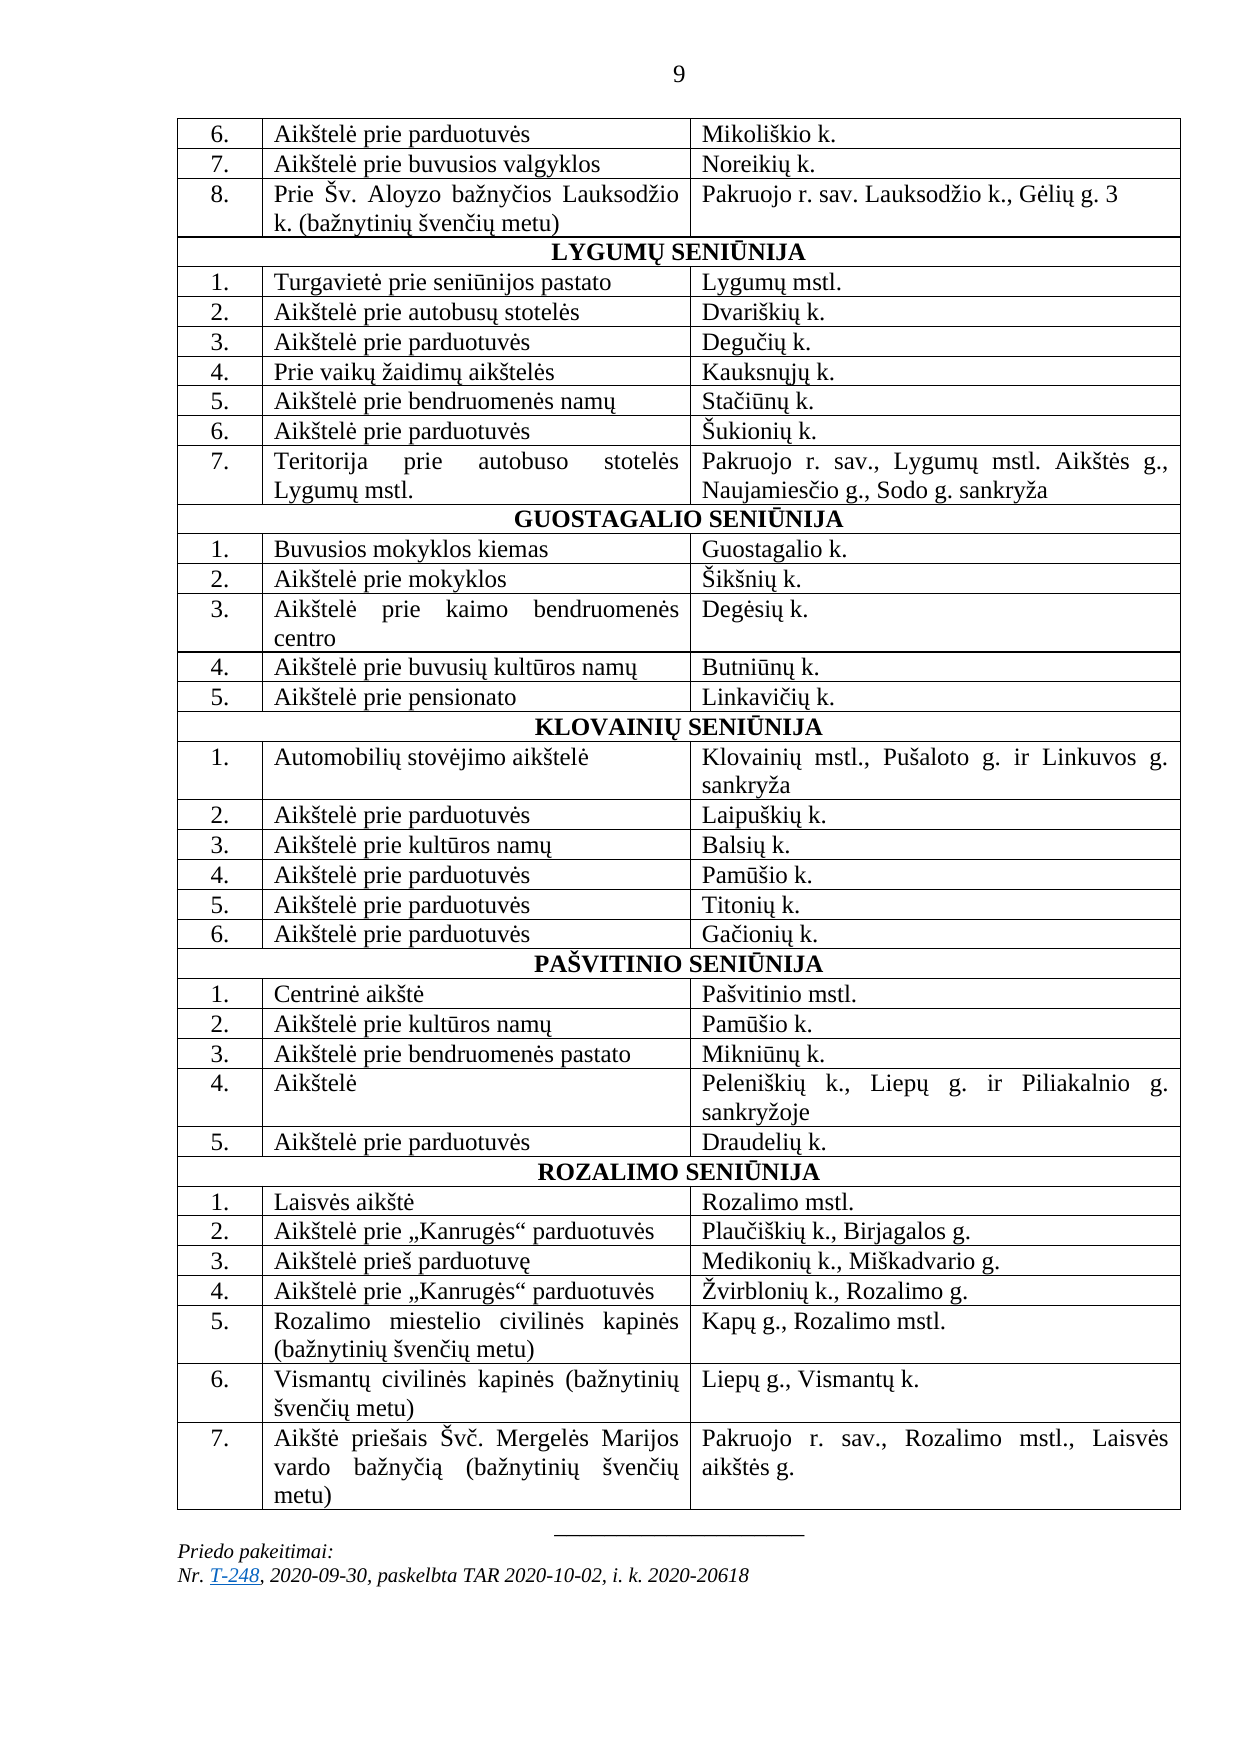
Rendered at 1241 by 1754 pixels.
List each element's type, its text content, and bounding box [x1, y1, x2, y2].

table_cell Plaučiškių k., Birjagalos g. [691, 1216, 1180, 1245]
table_cell [1181, 296, 1240, 326]
table_cell Vismantų civilinės kapinės (bažnytinių švenčių metu) [263, 1364, 690, 1422]
table_cell Linkavičių k. [691, 682, 1180, 711]
table_cell [1181, 829, 1240, 859]
table_cell 4. [178, 1276, 262, 1305]
table_cell [1181, 1363, 1240, 1422]
table_cell Medikonių k., Miškadvario g. [691, 1246, 1180, 1275]
table_cell [1181, 1422, 1240, 1509]
table_cell [1181, 266, 1240, 296]
table_cell 1. [178, 267, 262, 296]
table_cell 3. [178, 594, 262, 651]
table_cell Rozalimo miestelio civilinės kapinės (bažnytinių švenčių metu) [263, 1306, 690, 1363]
table_cell [1181, 859, 1240, 889]
table_cell Guostagalio k. [691, 534, 1180, 563]
table_cell Aikštelė prie parduotuvės [263, 119, 690, 148]
table_cell Kauksnųjų k. [691, 357, 1180, 385]
table_cell Aikštelė prie mokyklos [263, 564, 690, 593]
table_cell KLOVAINIŲ SENIŪNIJA [178, 712, 1180, 741]
table_cell Aikštelė prie bendruomenės namų [263, 386, 690, 415]
table_cell 3. [178, 1039, 262, 1067]
table_cell Aikštelė prie parduotuvės [263, 860, 690, 889]
table_cell PAŠVITINIO SENIŪNIJA [178, 949, 1180, 978]
table_cell Gačionių k. [691, 920, 1180, 948]
table_cell Pamūšio k. [691, 860, 1180, 889]
table_cell Aikštelė prie parduotuvės [263, 1127, 690, 1156]
table_cell 2. [178, 1216, 262, 1245]
table_cell Laipuškių k. [691, 800, 1180, 829]
table_cell Turgavietė prie seniūnijos pastato [263, 267, 690, 296]
table_cell [1181, 799, 1240, 829]
table_cell [1181, 533, 1240, 563]
table_cell [1181, 1038, 1240, 1067]
table_cell 1. [178, 742, 262, 799]
table_cell Aikštelė prie pensionato [263, 682, 690, 711]
table_cell Aikštelė prie kultūros namų [263, 1009, 690, 1038]
table_cell ROZALIMO SENIŪNIJA [178, 1157, 1180, 1186]
table_cell [1181, 563, 1240, 593]
table_cell [1181, 1215, 1240, 1245]
table_cell Butniūnų k. [691, 653, 1180, 681]
table_cell Centrinė aikštė [263, 979, 690, 1008]
table_cell 2. [178, 297, 262, 326]
table_cell Aikštelė prie autobusų stotelės [263, 297, 690, 326]
text Nr. T-248, 2020-09-30, paskelbta TAR 2020-10-02, i. k. 2020-20618 [177, 1563, 1181, 1587]
table_cell [1181, 1275, 1240, 1305]
table_cell Pašvitinio mstl. [691, 979, 1180, 1008]
table_cell 2. [178, 564, 262, 593]
table_cell 1. [178, 534, 262, 563]
table_cell [1181, 741, 1240, 799]
table_cell Aikštelė prie parduotuvės [263, 327, 690, 356]
table_cell 7. [178, 446, 262, 503]
table_cell [1181, 1068, 1240, 1126]
table_cell Aikštė priešais Švč. Mergelės Marijos vardo bažnyčią (bažnytinių švenčių metu) [263, 1423, 690, 1509]
table_cell Pamūšio k. [691, 1009, 1180, 1038]
table_cell [1181, 593, 1240, 651]
table_cell 2. [178, 800, 262, 829]
table_cell 7. [178, 149, 262, 178]
table_cell 5. [178, 1306, 262, 1363]
table_cell Mikoliškio k. [691, 119, 1180, 148]
table_cell Degučių k. [691, 327, 1180, 356]
table_cell Aikštelė prie parduotuvės [263, 890, 690, 918]
table_cell [1181, 1156, 1240, 1186]
table_cell Aikštelė prieš parduotuvę [263, 1246, 690, 1275]
table_cell Aikštelė prie „Kanrugės“ parduotuvės [263, 1216, 690, 1245]
text ____________________ [177, 1510, 1181, 1539]
table_cell Mikniūnų k. [691, 1039, 1180, 1067]
table_cell Aikštelė prie „Kanrugės“ parduotuvės [263, 1276, 690, 1305]
table_cell 5. [178, 682, 262, 711]
table_cell Pakruojo r. sav. Lauksodžio k., Gėlių g. 3 [691, 179, 1180, 236]
table_cell Prie vaikų žaidimų aikštelės [263, 357, 690, 385]
table_cell 5. [178, 386, 262, 415]
table_cell Šukionių k. [691, 416, 1180, 445]
table_cell 6. [178, 1364, 262, 1422]
table_cell [1181, 1186, 1240, 1215]
table_cell 6. [178, 416, 262, 445]
table_cell Noreikių k. [691, 149, 1180, 178]
table_cell LYGUMŲ SENIŪNIJA [178, 238, 1180, 266]
table_cell [1181, 651, 1240, 681]
table_cell [1181, 681, 1240, 711]
table_cell [1181, 1126, 1240, 1156]
table_cell 3. [178, 830, 262, 859]
table_cell Automobilių stovėjimo aikštelė [263, 742, 690, 799]
table_cell [1181, 948, 1240, 978]
table_cell Degėsių k. [691, 594, 1180, 651]
table_cell Aikštelė [263, 1069, 690, 1126]
table_cell [1181, 445, 1240, 503]
table_cell [1181, 1008, 1240, 1038]
table_cell Teritorija prie autobuso stotelės Lygumų mstl. [263, 446, 690, 503]
table_cell [1181, 178, 1240, 236]
table_cell 7. [178, 1423, 262, 1509]
table_cell 4. [178, 357, 262, 385]
table_cell Aikštelė prie parduotuvės [263, 920, 690, 948]
table_cell Šikšnių k. [691, 564, 1180, 593]
table_cell Prie Šv. Aloyzo bažnyčios Lauksodžio k. (bažnytinių švenčių metu) [263, 179, 690, 236]
table_cell Pakruojo r. sav., Rozalimo mstl., Laisvės aikštės g. [691, 1423, 1180, 1509]
table_cell Klovainių mstl., Pušaloto g. ir Linkuvos g. sankryža [691, 742, 1180, 799]
table_cell [1181, 236, 1240, 266]
table_cell Lygumų mstl. [691, 267, 1180, 296]
table_cell 8. [178, 179, 262, 236]
table_cell [1181, 889, 1240, 918]
table_cell Balsių k. [691, 830, 1180, 859]
table_cell [1181, 385, 1240, 415]
table_cell Aikštelė prie parduotuvės [263, 800, 690, 829]
table_cell Titonių k. [691, 890, 1180, 918]
table_cell [1181, 148, 1240, 178]
table_cell 5. [178, 1127, 262, 1156]
table_cell 2. [178, 1009, 262, 1038]
table_cell [1181, 415, 1240, 445]
table_cell Aikštelė prie buvusių kultūros namų [263, 653, 690, 681]
table_cell Liepų g., Vismantų k. [691, 1364, 1180, 1422]
table_cell Aikštelė prie bendruomenės pastato [263, 1039, 690, 1067]
table_cell Rozalimo mstl. [691, 1187, 1180, 1215]
text Priedo pakeitimai: [177, 1539, 1181, 1563]
table_cell Dvariškių k. [691, 297, 1180, 326]
table_cell Draudelių k. [691, 1127, 1180, 1156]
table_cell Laisvės aikštė [263, 1187, 690, 1215]
table_cell 4. [178, 860, 262, 889]
table_cell 5. [178, 890, 262, 918]
table_cell 3. [178, 1246, 262, 1275]
table_cell 4. [178, 1069, 262, 1126]
table_cell Buvusios mokyklos kiemas [263, 534, 690, 563]
table_cell [1181, 978, 1240, 1008]
table_cell 3. [178, 327, 262, 356]
table_cell [1181, 1305, 1240, 1363]
table_cell Aikštelė prie buvusios valgyklos [263, 149, 690, 178]
table_cell 6. [178, 119, 262, 148]
table_cell Aikštelė prie kaimo bendruomenės centro [263, 594, 690, 651]
table_cell Pakruojo r. sav., Lygumų mstl. Aikštės g., Naujamiesčio g., Sodo g. sankryža [691, 446, 1180, 503]
table_cell [1181, 504, 1240, 533]
table_cell [1181, 1245, 1240, 1275]
table_cell 1. [178, 979, 262, 1008]
table_cell [1181, 919, 1240, 948]
table_cell Peleniškių k., Liepų g. ir Piliakalnio g. sankryžoje [691, 1069, 1180, 1126]
table_cell Kapų g., Rozalimo mstl. [691, 1306, 1180, 1363]
table_cell Stačiūnų k. [691, 386, 1180, 415]
table_cell 4. [178, 653, 262, 681]
table_cell Aikštelė prie kultūros namų [263, 830, 690, 859]
table_cell GUOSTAGALIO SENIŪNIJA [178, 505, 1180, 533]
table_cell Aikštelė prie parduotuvės [263, 416, 690, 445]
table_cell 6. [178, 920, 262, 948]
table_cell [1181, 118, 1240, 148]
table_cell [1181, 356, 1240, 385]
table_cell [1181, 711, 1240, 741]
table_cell Žvirblonių k., Rozalimo g. [691, 1276, 1180, 1305]
table_cell [1181, 326, 1240, 356]
table_cell 1. [178, 1187, 262, 1215]
